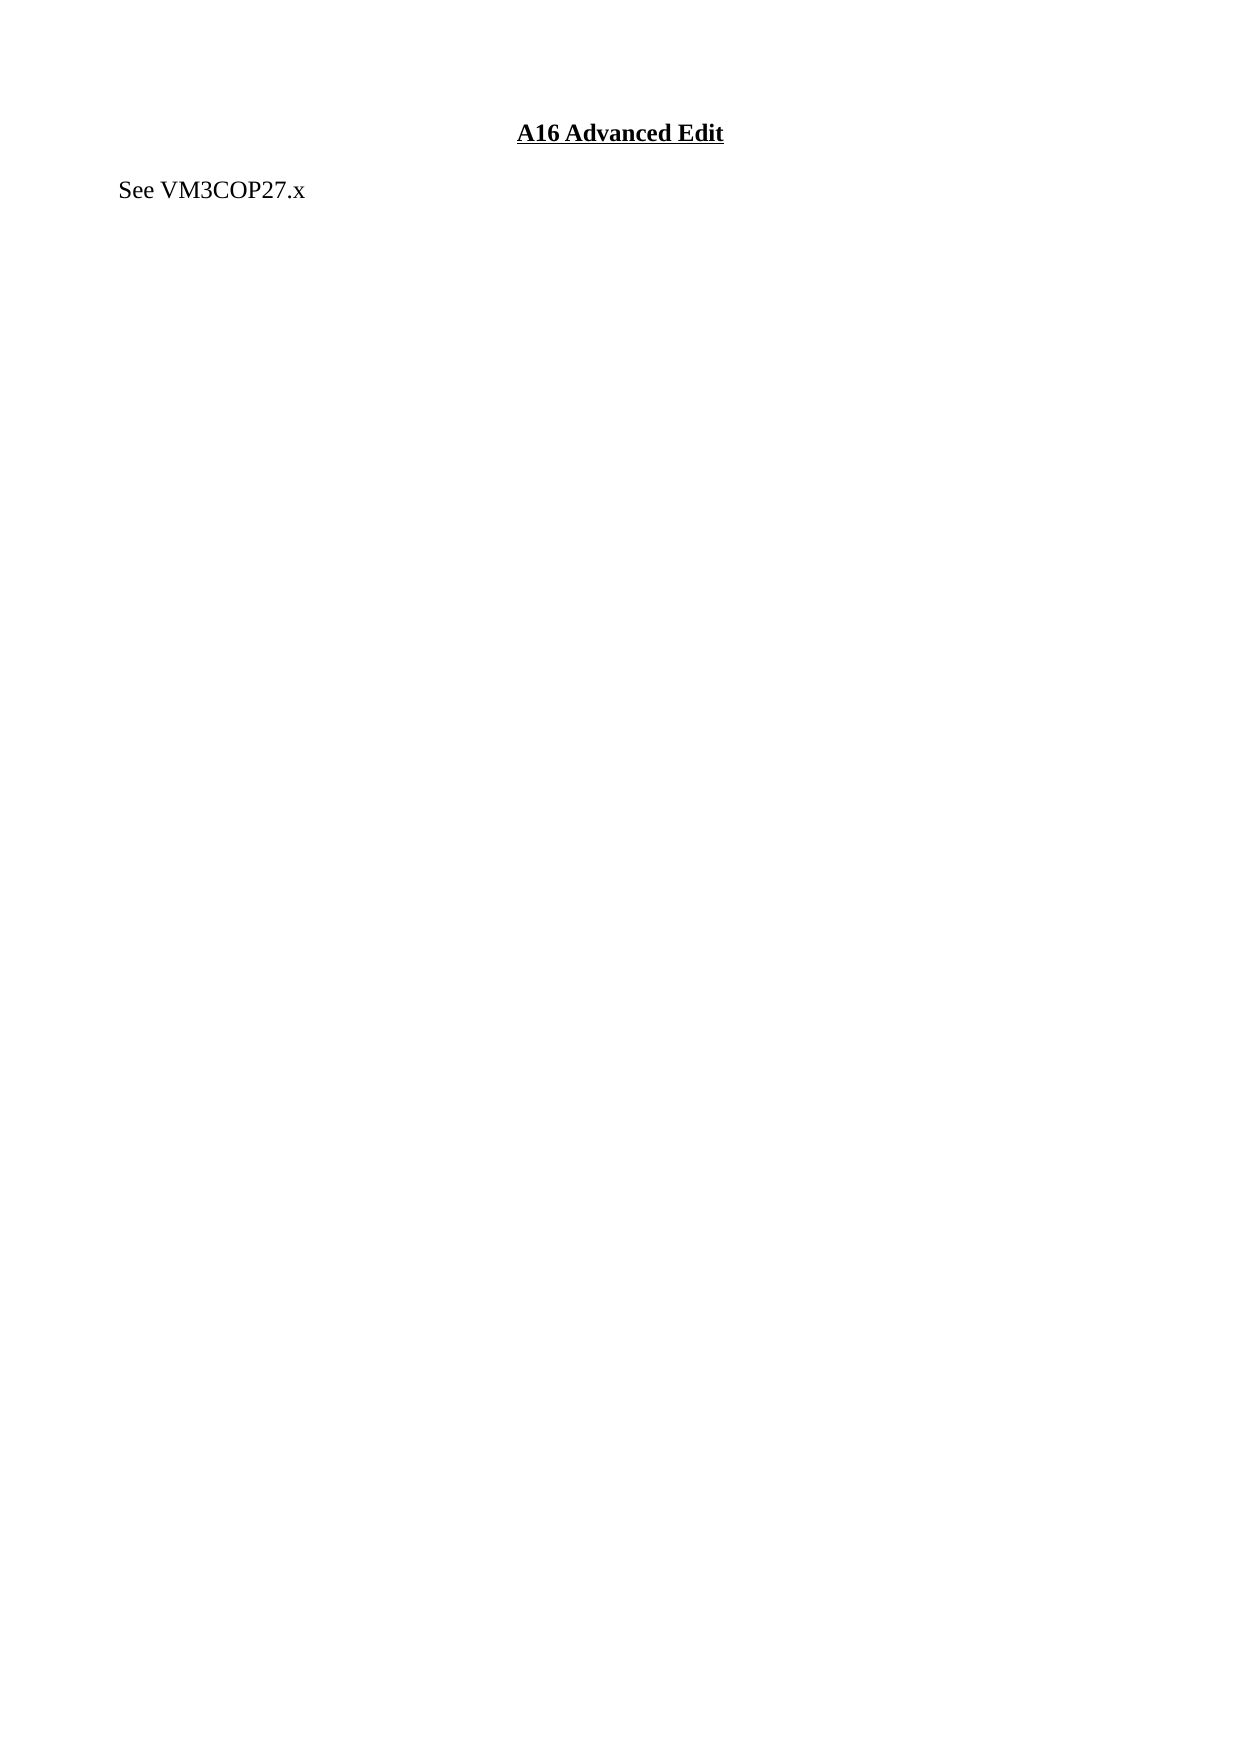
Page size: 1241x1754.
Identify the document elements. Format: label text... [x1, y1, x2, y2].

text See VM3COP27.x [118, 176, 1122, 204]
text A16 Advanced Edit [118, 118, 1122, 147]
